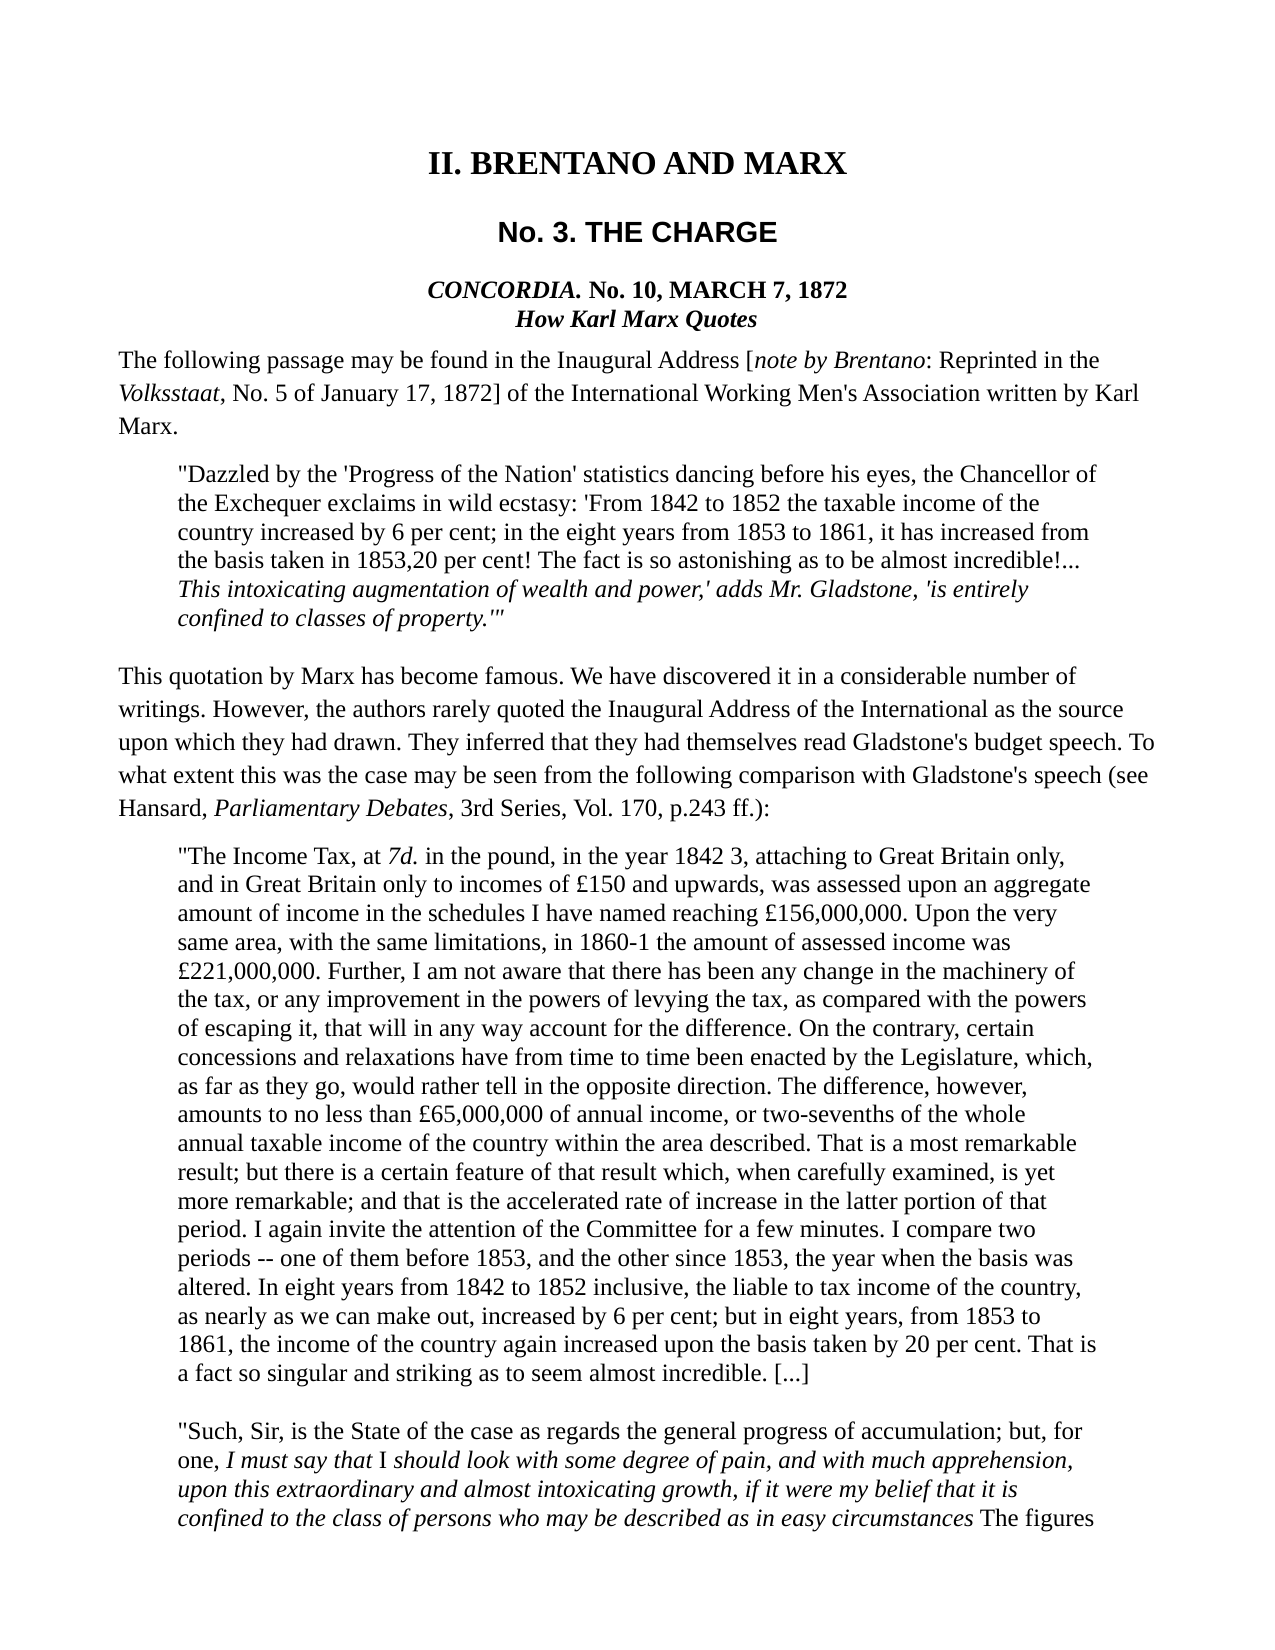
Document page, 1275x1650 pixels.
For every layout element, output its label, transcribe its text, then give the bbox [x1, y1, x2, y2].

text "The Income Tax, at 7d. in the pound, in the year 1842 3, attaching to Great Britain only, and in Great Britain only to incomes of £150 and upwards, was assessed upon an aggregate amount of income in the schedules I have named reaching £156,000,000. Upon the very same area, with the same limitations, in 1860-1 the amount of assessed income was £221,000,000. Further, I am not aware that there has been any change in the machinery of the tax, or any improvement in the powers of levying the tax, as compared with the powers of escaping it, that will in any way account for the difference. On the contrary, certain concessions and relaxations have from time to time been enacted by the Legislature, which, as far as they go, would rather tell in the opposite direction. The difference, however, amounts to no less than £65,000,000 of annual income, or two-sevenths of the whole annual taxable income of the country within the area described. That is a most remarkable result; but there is a certain feature of that result which, when carefully examined, is yet more remarkable; and that is the accelerated rate of increase in the latter portion of that period. I again invite the attention of the Committee for a few minutes. I compare two periods -- one of them before 1853, and the other since 1853, the year when the basis was altered. In eight years from 1842 to 1852 inclusive, the liable to tax income of the country, as nearly as we can make out, increased by 6 per cent; but in eight years, from 1853 to 1861, the income of the country again increased upon the basis taken by 20 per cent. That is a fact so singular and striking as to seem almost incredible. [...] [177, 841, 1098, 1387]
subtitle No. 3. THE CHARGE [118, 215, 1157, 248]
text The following passage may be found in the Inaugural Address [note by Brentano: Reprinted in the Volksstaat, No. 5 of January 17, 1872] of the International Working Men's Association written by Karl Marx. [118, 345, 1157, 440]
text This quotation by Marx has become famous. We have discovered it in a considerable number of writings. However, the authors rarely quoted the Inaugural Address of the International as the source upon which they had drawn. They inferred that they had themselves read Gladstone's budget speech. To what extent this was the case may be seen from the following comparison with Gladstone's speech (see Hansard, Parliamentary Debates, 3rd Series, Vol. 170, p.243 ff.): [118, 661, 1157, 822]
subtitle CONCORDIA. No. 10, MARCH 7, 1872 How Karl Marx Quotes [118, 275, 1157, 333]
text "Dazzled by the 'Progress of the Nation' statistics dancing before his eyes, the Chancellor of the Exchequer exclaims in wild ecstasy: 'From 1842 to 1852 the taxable income of the country increased by 6 per cent; in the eight years from 1853 to 1861, it has increased from the basis taken in 1853,20 per cent! The fact is so astonishing as to be almost incredible!... This intoxicating augmentation of wealth and power,' adds Mr. Gladstone, 'is entirely confined to classes of property.'" [177, 459, 1098, 632]
subtitle II. BRENTANO AND MARX [118, 143, 1157, 181]
text "Such, Sir, is the State of the case as regards the general progress of accumulation; but, for one, I must say that I should look with some degree of pain, and with much apprehension, upon this extraordinary and almost intoxicating growth, if it were my belief that it is confined to the class of persons who may be described as in easy circumstances The figures [177, 1416, 1098, 1531]
